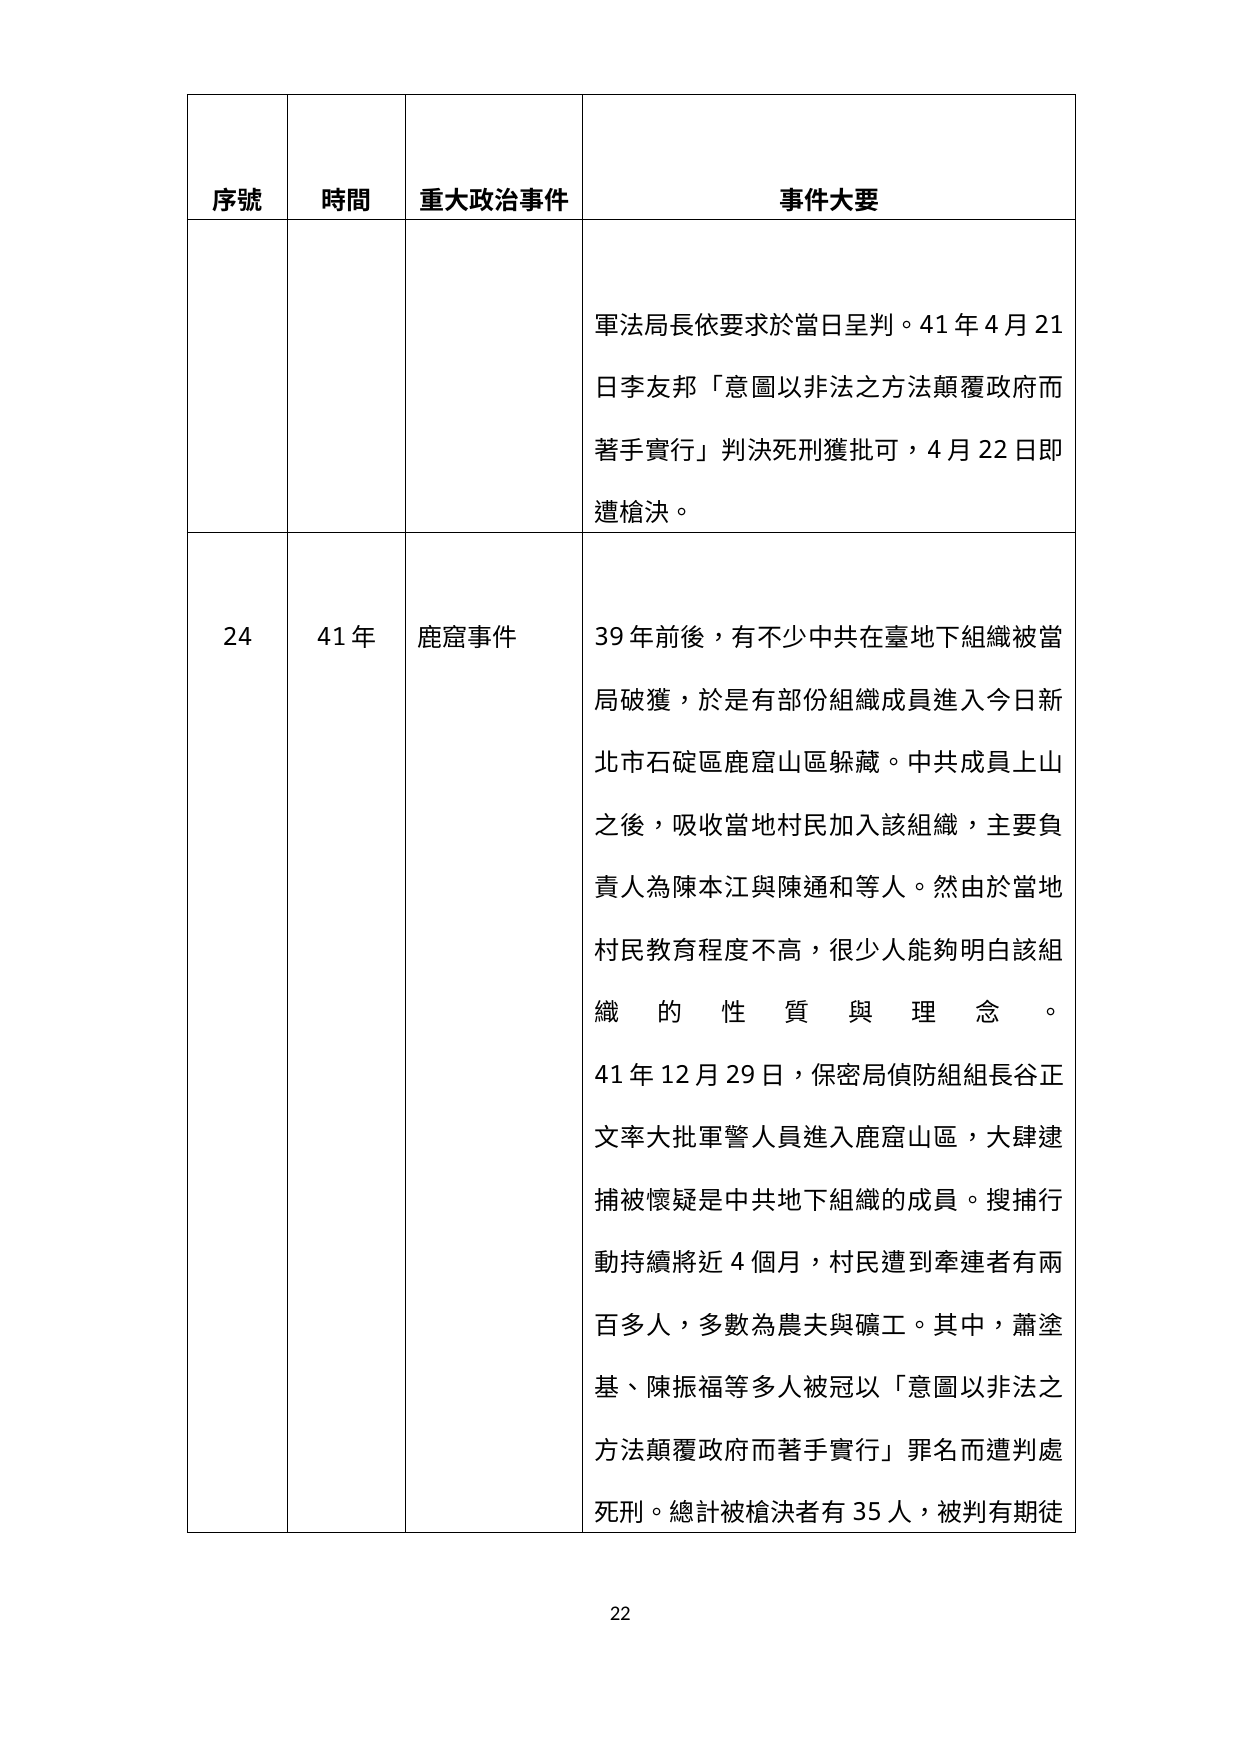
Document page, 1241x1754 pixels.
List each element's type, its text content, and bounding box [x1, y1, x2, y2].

table_header 重大政治事件 [406, 95, 582, 219]
table_cell 軍法局長依要求於當日呈判。41年4月21日李友邦「意圖以非法之方法顛覆政府而著手實行」判決死刑獲批可，4月22日即遭槍決。 [583, 220, 1075, 532]
table_cell [188, 220, 287, 532]
table_cell [406, 220, 582, 532]
table_cell 41年 [288, 533, 405, 1532]
table_header 時間 [288, 95, 405, 219]
table_header 事件大要 [583, 95, 1075, 219]
table_cell 24 [188, 533, 287, 1532]
table_cell 39年前後，有不少中共在臺地下組織被當局破獲，於是有部份組織成員進入今日新北市石碇區鹿窟山區躲藏。中共成員上山之後，吸收當地村民加入該組織，主要負責人為陳本江與陳通和等人。然由於當地村民教育程度不高，很少人能夠明白該組織的性質與理念。 41年12月29日，保密局偵防組組長谷正文率大批軍警人員進入鹿窟山區，大肆逮捕被懷疑是中共地下組織的成員。搜捕行動持續將近4個月，村民遭到牽連者有兩百多人，多數為農夫與礦工。其中，蕭塗基、陳振福等多人被冠以「意圖以非法之方法顛覆政府而著手實行」罪名而遭判處死刑。總計被槍決者有35人，被判有期徒 [583, 533, 1075, 1532]
table_cell 鹿窟事件 [406, 533, 582, 1532]
table_header 序號 [188, 95, 287, 219]
table_cell [288, 220, 405, 532]
